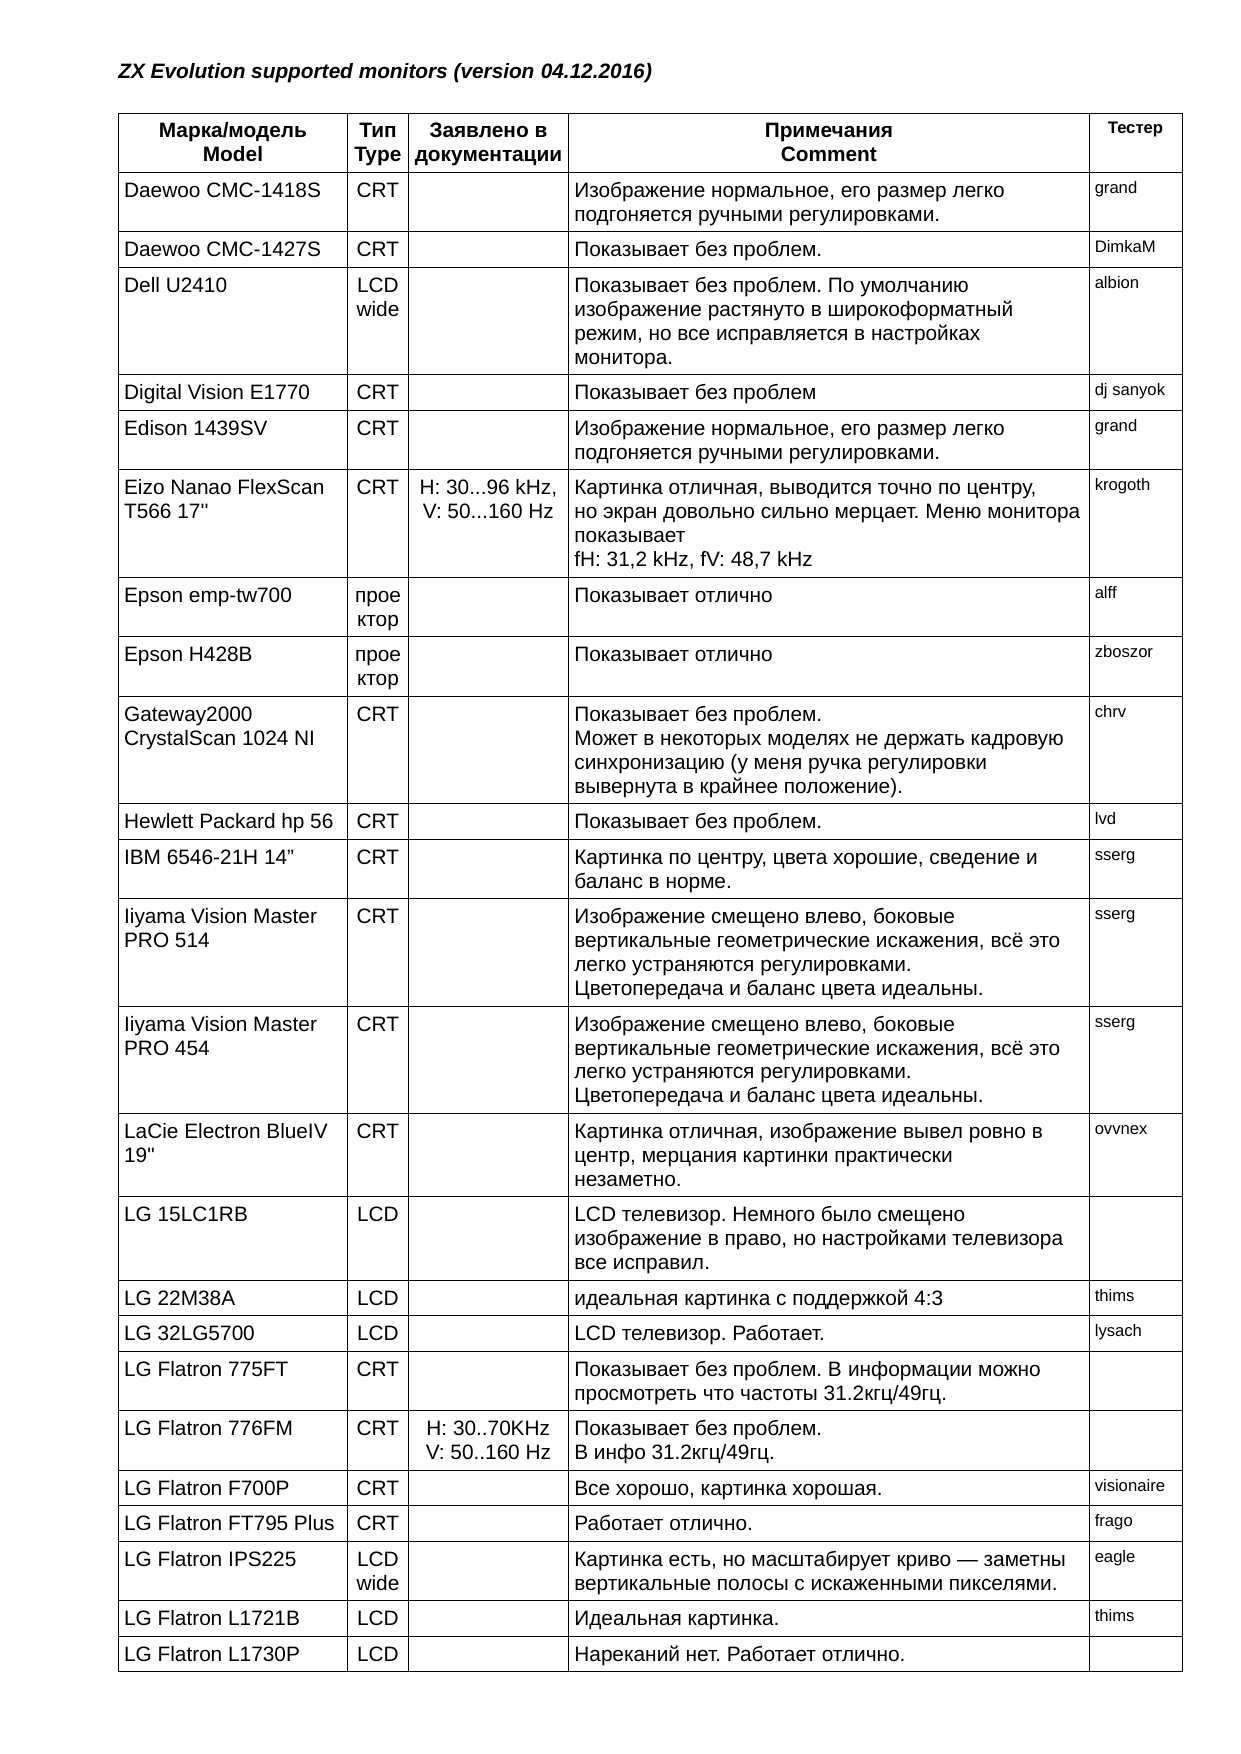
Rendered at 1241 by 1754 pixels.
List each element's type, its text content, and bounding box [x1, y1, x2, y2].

table_cell Показывает без проблем [569, 375, 1089, 410]
table_cell H: 30..70KHz V: 50..160 Hz [409, 1411, 568, 1470]
table_cell CRT [348, 1352, 408, 1410]
table_cell Изображение нормальное, его размер легко подгоняется ручными регулировками. [569, 411, 1089, 469]
table_cell thims [1090, 1601, 1182, 1636]
table_cell CRT [348, 1411, 408, 1470]
table_cell [409, 1506, 568, 1541]
table_cell LCD [348, 1281, 408, 1315]
table_cell Eizo Nanao FlexScan T566 17'' [119, 470, 347, 577]
table_cell sserg [1090, 1007, 1182, 1113]
table_cell CRT [348, 232, 408, 267]
table_cell LCD wide [348, 1542, 408, 1600]
table_cell H: 30...96 kHz, V: 50...160 Hz [409, 470, 568, 577]
table_cell Daewoo CMC-1427S [119, 232, 347, 267]
table_cell Показывает отлично [569, 637, 1089, 696]
table_cell thims [1090, 1281, 1182, 1315]
table_cell CRT [348, 173, 408, 231]
table_cell Epson H428B [119, 637, 347, 696]
table_cell CRT [348, 411, 408, 469]
table_cell Изображение смещено влево, боковые вертикальные геометрические искажения, всё это легко устраняются регулировками. Цветопередача и баланс цвета идеальны. [569, 899, 1089, 1006]
table_cell lvd [1090, 804, 1182, 839]
table_cell chrv [1090, 697, 1182, 803]
table_cell Epson emp-tw700 [119, 578, 347, 636]
table_header Марка/модель Model [119, 114, 347, 172]
table_cell Hewlett Packard hp 56 [119, 804, 347, 839]
table_cell LG Flatron FT795 Plus [119, 1506, 347, 1541]
table_cell LCD [348, 1601, 408, 1636]
table_cell [1090, 1637, 1182, 1671]
table_cell albion [1090, 268, 1182, 374]
table_cell LCD [348, 1637, 408, 1671]
table_cell проектор [348, 578, 408, 636]
table_cell [409, 1114, 568, 1196]
table_cell [409, 1471, 568, 1505]
table_cell [409, 1007, 568, 1113]
table_cell [409, 375, 568, 410]
table_cell [409, 1316, 568, 1351]
table_cell Изображение смещено влево, боковые вертикальные геометрические искажения, всё это легко устраняются регулировками. Цветопередача и баланс цвета идеальны. [569, 1007, 1089, 1113]
table_cell [409, 578, 568, 636]
table_cell [1090, 1411, 1182, 1470]
table_cell [409, 1542, 568, 1600]
table_cell [409, 1637, 568, 1671]
table_cell CRT [348, 697, 408, 803]
table_cell Dell U2410 [119, 268, 347, 374]
table_cell LCD [348, 1197, 408, 1280]
table_cell [1090, 1197, 1182, 1280]
table_header Заявлено в документации [409, 114, 568, 172]
table_cell Все хорошо, картинка хорошая. [569, 1471, 1089, 1505]
table_cell IBM 6546-21H 14” [119, 840, 347, 898]
table_header Примечания Comment [569, 114, 1089, 172]
table_cell Показывает отлично [569, 578, 1089, 636]
table_cell LCD wide [348, 268, 408, 374]
table_cell CRT [348, 1506, 408, 1541]
table_cell идеальная картинка с поддержкой 4:3 [569, 1281, 1089, 1315]
table_cell LCD [348, 1316, 408, 1351]
table_cell LG Flatron 776FM [119, 1411, 347, 1470]
table_cell krogoth [1090, 470, 1182, 577]
table_cell LCD телевизор. Немного было смещено изображение в право, но настройками телевизора все исправил. [569, 1197, 1089, 1280]
table_cell CRT [348, 840, 408, 898]
table_cell LG 15LC1RB [119, 1197, 347, 1280]
table_cell [409, 1197, 568, 1280]
table_cell Картинка есть, но масштабирует криво — заметны вертикальные полосы с искаженными пикселями. [569, 1542, 1089, 1600]
table_cell проектор [348, 637, 408, 696]
table_cell [409, 268, 568, 374]
table_cell Идеальная картинка. [569, 1601, 1089, 1636]
table_cell grand [1090, 411, 1182, 469]
table_cell [409, 411, 568, 469]
table_cell Iiyama Vision Master PRO 454 [119, 1007, 347, 1113]
table_cell LaCie Electron BlueIV 19" [119, 1114, 347, 1196]
table_cell Картинка по центру, цвета хорошие, сведение и баланс в норме. [569, 840, 1089, 898]
table_cell Показывает без проблем. В инфо 31.2кгц/49гц. [569, 1411, 1089, 1470]
table_cell Изображение нормальное, его размер легко подгоняется ручными регулировками. [569, 173, 1089, 231]
table_cell sserg [1090, 899, 1182, 1006]
table_cell CRT [348, 804, 408, 839]
table_cell Показывает без проблем. По умолчанию изображение растянуто в широкоформатный режим, но все исправляется в настройках монитора. [569, 268, 1089, 374]
table_cell [1090, 1352, 1182, 1410]
table_cell Iiyama Vision Master PRO 514 [119, 899, 347, 1006]
table_cell Показывает без проблем. В информации можно просмотреть что частоты 31.2кгц/49гц. [569, 1352, 1089, 1410]
table_cell visionaire [1090, 1471, 1182, 1505]
table_cell Нареканий нет. Работает отлично. [569, 1637, 1089, 1671]
table_header Тестер [1090, 114, 1182, 172]
table_cell LG Flatron L1730P [119, 1637, 347, 1671]
table_cell frago [1090, 1506, 1182, 1541]
table_cell grand [1090, 173, 1182, 231]
table_cell LCD телевизор. Работает. [569, 1316, 1089, 1351]
table_cell DimkaM [1090, 232, 1182, 267]
table_cell CRT [348, 1471, 408, 1505]
table_cell CRT [348, 1007, 408, 1113]
table_cell sserg [1090, 840, 1182, 898]
table_cell Работает отлично. [569, 1506, 1089, 1541]
table_cell Картинка отличная, изображение вывел ровно в центр, мерцания картинки практически незаметно. [569, 1114, 1089, 1196]
table_cell [409, 899, 568, 1006]
table_cell alff [1090, 578, 1182, 636]
table_cell [409, 1281, 568, 1315]
table_cell LG 32LG5700 [119, 1316, 347, 1351]
table_cell Digital Vision E1770 [119, 375, 347, 410]
table_cell Показывает без проблем. [569, 804, 1089, 839]
table_cell [409, 232, 568, 267]
table_cell Gateway2000 CrystalScan 1024 NI [119, 697, 347, 803]
table_cell [409, 173, 568, 231]
table_cell Показывает без проблем. [569, 232, 1089, 267]
table_cell CRT [348, 1114, 408, 1196]
table_cell [409, 804, 568, 839]
table_cell LG Flatron L1721B [119, 1601, 347, 1636]
table_cell LG Flatron F700P [119, 1471, 347, 1505]
table_cell dj sanyok [1090, 375, 1182, 410]
table_cell ovvnex [1090, 1114, 1182, 1196]
table_cell LG 22M38A [119, 1281, 347, 1315]
table_cell [409, 840, 568, 898]
table_cell [409, 697, 568, 803]
table_cell CRT [348, 470, 408, 577]
table_cell [409, 1352, 568, 1410]
table_cell [409, 637, 568, 696]
table_cell CRT [348, 375, 408, 410]
table_cell lysach [1090, 1316, 1182, 1351]
table_cell CRT [348, 899, 408, 1006]
table_cell Картинка отличная, выводится точно по центру, но экран довольно сильно мерцает. Меню монитора показывает fH: 31,2 kHz, fV: 48,7 kHz [569, 470, 1089, 577]
table_cell LG Flatron 775FT [119, 1352, 347, 1410]
table_cell LG Flatron IPS225 [119, 1542, 347, 1600]
table_cell [409, 1601, 568, 1636]
table_header Тип Type [348, 114, 408, 172]
table_cell Daewoo CMC-1418S [119, 173, 347, 231]
table_cell Показывает без проблем. Может в некоторых моделях не держать кадровую синхронизацию (у меня ручка регулировки вывернута в крайнее положение). [569, 697, 1089, 803]
table_cell Edison 1439SV [119, 411, 347, 469]
table_cell zboszor [1090, 637, 1182, 696]
table_cell eagle [1090, 1542, 1182, 1600]
